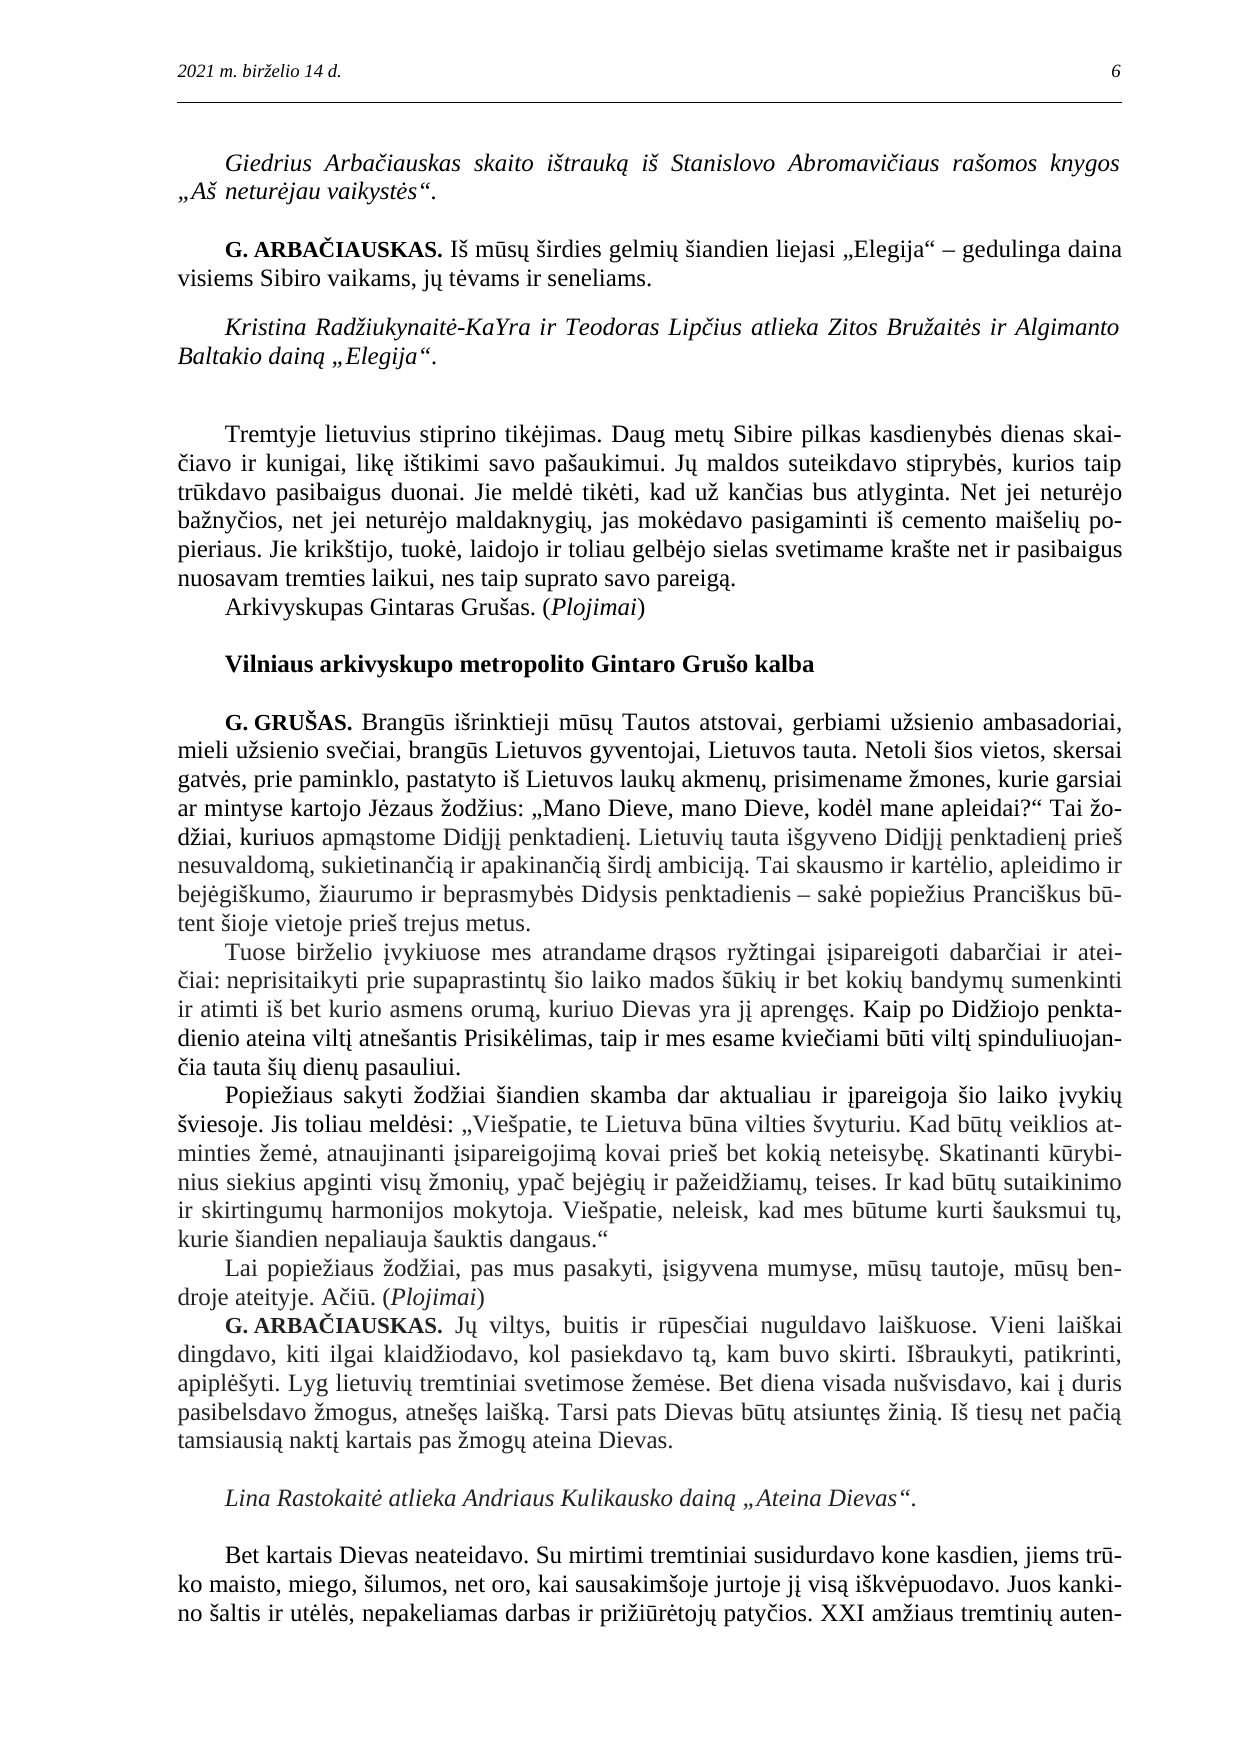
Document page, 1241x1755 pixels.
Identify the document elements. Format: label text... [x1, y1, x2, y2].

text Lai po­pie­žiaus žo­džiai, pas mus pa­sa­ky­ti, įsi­gy­ve­na mu­my­se, mū­sų tau­to­je, mū­sų ben­dro­je at­ei­ty­je. Ačiū. (Plo­ji­mai) [177, 1253, 1122, 1311]
text G. ARBAČIAUSKAS. Jų vil­tys, bui­tis ir rū­pes­čiai nu­gul­da­vo laiš­kuo­se. Vie­ni laiš­kai ding­da­vo, ki­ti il­gai klai­džio­da­vo, kol pa­siek­da­vo tą, kam bu­vo skir­ti. Iš­brau­ky­ti, pa­tik­rin­ti, api­plė­šy­ti. Lyg lie­tu­vių trem­ti­niai sve­ti­mo­se že­mė­se. Bet die­na vi­sa­da nu­švis­da­vo, kai į du­ris pa­si­bels­da­vo žmo­gus, at­ne­šęs laiš­ką. Tar­si pats Die­vas bū­tų at­siun­tęs ži­nią. Iš tie­sų net pa­čią tam­siau­sią nak­tį kar­tais pas žmo­gų at­ei­na Die­vas. [177, 1311, 1122, 1454]
text Gied­rius Ar­ba­čiaus­kas skai­to iš­trau­ką iš Sta­nis­lo­vo Ab­ro­ma­vi­čiaus ra­šo­mos kny­gos „Aš ne­tu­rė­jau vai­kys­tės“. [177, 148, 1122, 205]
text Bet kar­tais Die­vas ne­at­ei­da­vo. Su mir­ti­mi trem­ti­niai su­si­dur­da­vo ko­ne kas­dien, jiems trū­ko mais­to, mie­go, ši­lu­mos, net oro, kai sau­sa­kim­šo­je jur­to­je jį vi­są iš­kvė­puo­da­vo. Juos kan­ki­no šal­tis ir utė­lės, ne­pa­ke­lia­mas dar­bas ir pri­žiū­rė­to­jų pa­ty­čios. XXI am­žiaus trem­ti­nių au­ten­ [177, 1541, 1122, 1627]
text Po­pie­žiaus sa­ky­ti žo­džiai šian­dien skam­ba dar ak­tu­a­liau ir įpa­rei­go­ja šio lai­ko įvy­kių švie­so­je. Jis to­liau mel­dė­si: „Vieš­pa­tie, te Lie­tu­va bū­na vil­ties švy­tu­riu. Kad bū­tų veik­lios at­min­ties že­mė, at­nau­ji­nan­ti įsi­pa­rei­go­ji­mą ko­vai prieš bet ko­kią ne­tei­sy­bę. Ska­ti­nan­ti kū­ry­bi­nius sie­kius ap­gin­ti vi­sų žmo­nių, ypač be­jė­gių ir pa­žei­džia­mų, tei­ses. Ir kad bū­tų su­tai­ki­ni­mo ir skir­tin­gu­mų har­mo­ni­jos mo­ky­to­ja. Vieš­pa­tie, ne­leisk, kad mes bū­tu­me kur­ti šauks­mui tų, ku­rie šian­dien ne­pa­liau­ja šauk­tis dan­gaus.“ [177, 1081, 1122, 1253]
text G. GRUŠAS. Bran­gūs iš­rink­tie­ji mū­sų Tau­tos at­sto­vai, ger­bia­mi už­sie­nio am­ba­sa­do­riai, mie­li už­sie­nio sve­čiai, bran­gūs Lie­tu­vos gy­ven­to­jai, Lie­tu­vos tau­ta. Ne­to­li šios vie­tos, sker­sai gat­vės, prie pa­min­klo, pa­sta­ty­to iš Lie­tu­vos lau­kų ak­me­nų, pri­si­me­na­me žmo­nes, ku­rie gar­siai ar min­ty­se kar­to­jo Jė­zaus žo­džius: „Ma­no Die­ve, ma­no Die­ve, ko­dėl ma­ne ap­lei­dai?“ Tai žo­džiai, ku­riuos ap­mąs­to­me Di­dį­jį penk­ta­die­nį. Lie­tu­vių tau­ta iš­gy­ve­no Di­dį­jį penk­ta­die­nį prieš ne­su­val­do­mą, su­kie­ti­nan­čią ir apa­ki­nan­čią šir­dį am­bi­ci­ją. Tai skaus­mo ir kar­tė­lio, ap­lei­di­mo ir be­jė­giš­ku­mo, žiau­ru­mo ir be­pras­my­bės Di­dy­sis penk­ta­die­nis – sa­kė po­pie­žius Pran­ciš­kus bū­tent šio­je vie­to­je prieš tre­jus me­tus. [177, 707, 1122, 937]
text G. ARBAČIAUSKAS. Iš mū­sų šir­dies gel­mių šian­dien lie­ja­si „Ele­gi­ja“ – ge­du­lin­ga dai­na vi­siems Si­bi­ro vai­kams, jų tė­vams ir se­ne­liams. [177, 234, 1122, 291]
text Kris­ti­na Ra­džiu­ky­nai­tė-KaYra ir Te­odo­ras Lip­čius at­lie­ka Zi­tos Bru­žai­tės ir Algimanto Baltakio dai­ną „Ele­gi­ja“. [177, 312, 1122, 370]
text Ar­ki­vys­ku­pas Gin­ta­ras Gru­šas. (Plo­ji­mai) [177, 592, 1122, 621]
text Li­na Ras­to­kai­tė at­lie­ka An­driaus Ku­li­kaus­ko dai­ną „At­ei­na Die­vas“. [177, 1483, 1122, 1512]
text Tuo­se bir­že­lio įvy­kiuo­se mes at­ran­da­me drą­sos ryž­tin­gai įsi­pa­rei­go­ti da­bar­čiai ir at­ei­čiai: ne­pri­si­tai­ky­ti prie su­pap­ras­tin­tų šio lai­ko ma­dos šū­kių ir bet ko­kių ban­dy­mų su­men­kin­ti ir at­im­ti iš bet ku­rio as­mens oru­mą, ku­riuo Die­vas yra jį ap­ren­gęs. Kaip po Di­džio­jo penk­ta­die­nio at­ei­na vil­tį at­ne­šan­tis Pri­si­kė­li­mas, taip ir mes esa­me kvie­čia­mi bū­ti vil­tį spin­du­liuo­jan­čia tau­ta šių die­nų pa­sau­liui. [177, 937, 1122, 1081]
text Trem­ty­je lie­tu­vius stip­ri­no ti­kė­ji­mas. Daug me­tų Si­bi­re pil­kas kas­die­ny­bės die­nas skai­čia­vo ir ku­ni­gai, li­kę iš­ti­ki­mi sa­vo pa­šau­ki­mui. Jų mal­dos su­teik­da­vo stip­ry­bės, ku­rios taip trūk­da­vo pa­si­bai­gus duo­nai. Jie mel­dė ti­kė­ti, kad už kan­čias bus at­ly­gin­ta. Net jei ne­tu­rė­jo baž­ny­čios, net jei ne­tu­rė­jo mal­dak­ny­gių, jas mo­kė­da­vo pa­si­ga­min­ti iš ce­men­to mai­še­lių po­pie­riaus. Jie krikš­ti­jo, tuo­kė, lai­do­jo ir to­liau gel­bė­jo sie­las sve­ti­ma­me kraš­te net ir pa­si­bai­gus nuo­sa­vam trem­ties lai­kui, nes taip su­pra­to sa­vo pa­rei­gą. [177, 419, 1122, 592]
text Vil­niaus ar­ki­vys­ku­po met­ro­po­li­to Gin­ta­ro Gru­šo kal­ba [177, 649, 1122, 678]
